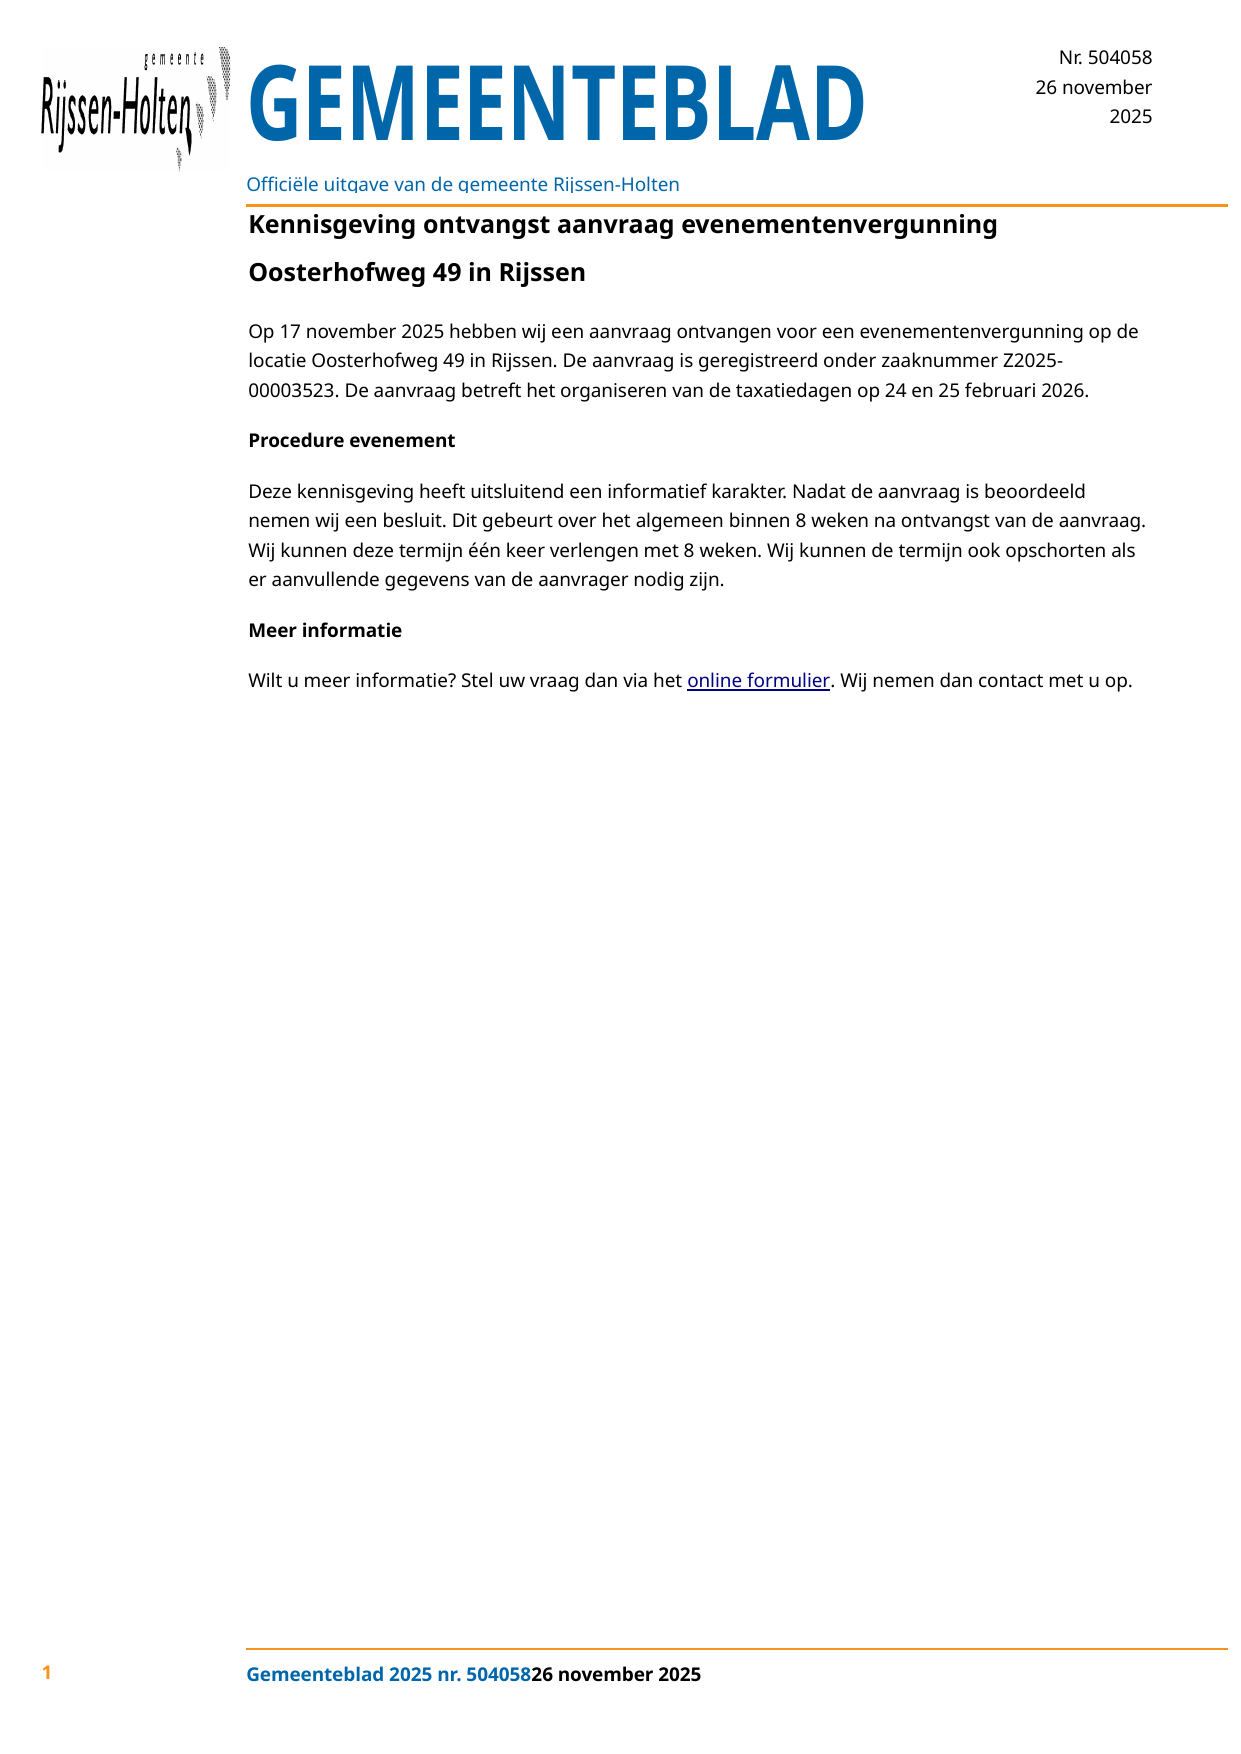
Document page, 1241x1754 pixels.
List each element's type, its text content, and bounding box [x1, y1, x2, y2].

text Deze kennisgeving heeft uitsluitend een informatief karakter. Nadat de aanvraag is beoordeeld nemen wij een besluit. Dit gebeurt over het algemeen binnen 8 weken na ontvangst van de aanvraag. Wij kunnen deze termijn één keer verlengen met 8 weken. Wij kunnen de termijn ook opschorten als er aanvullende gegevens van de aanvrager nodig zijn. [248, 478, 1152, 592]
text Meer informatie [248, 617, 1152, 643]
picture [41, 47, 231, 172]
text Op 17 november 2025 hebben wij een aanvraag ontvangen voor een evenementenvergunning op de locatie Oosterhofweg 49 in Rijssen. De aanvraag is geregistreerd onder zaaknummer Z2025-00003523. De aanvraag betreft het organiseren van de taxatiedagen op 24 en 25 februari 2026. [248, 318, 1152, 403]
text Kennisgeving ontvangst aanvraag evenementenvergunning Oosterhofweg 49 in Rijssen [248, 207, 1152, 288]
text Wilt u meer informatie? Stel uw vraag dan via het online formulier. Wij nemen dan contact met u op. [248, 667, 1152, 693]
text Procedure evenement [248, 427, 1152, 453]
